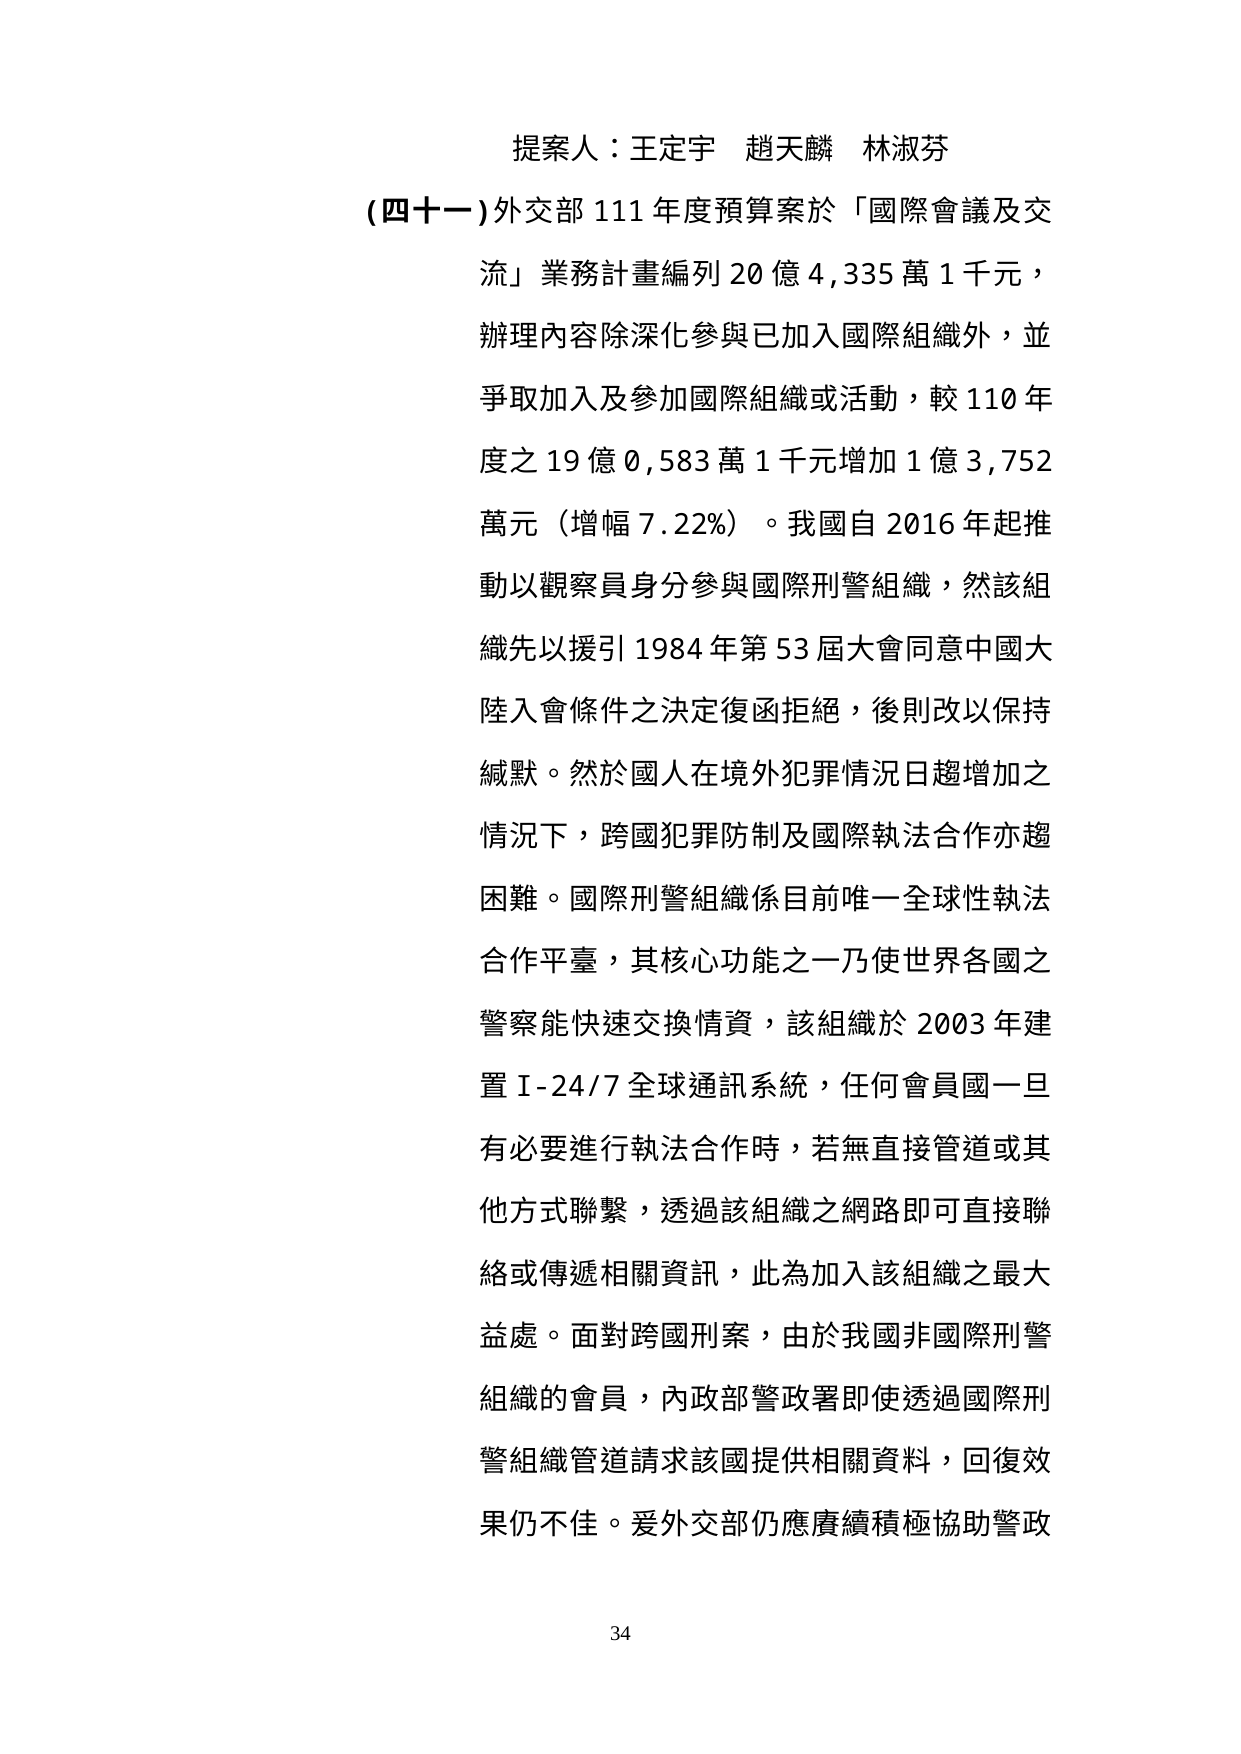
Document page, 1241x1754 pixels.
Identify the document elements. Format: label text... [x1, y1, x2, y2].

text (四十一)外交部111年度預算案於「國際會議及交流」業務計畫編列20億4,335萬1千元，辦理內容除深化參與已加入國際組織外，並爭取加入及參加國際組織或活動，較110年度之19億0,583萬1千元增加1億3,752萬元（增幅7.22%）。我國自2016年起推動以觀察員身分參與國際刑警組織，然該組織先以援引1984年第53屆大會同意中國大陸入會條件之決定復函拒絕，後則改以保持緘默。然於國人在境外犯罪情況日趨增加之情況下，跨國犯罪防制及國際執法合作亦趨困難。國際刑警組織係目前唯一全球性執法合作平臺，其核心功能之一乃使世界各國之警察能快速交換情資，該組織於2003年建置I-24/7全球通訊系統，任何會員國一旦有必要進行執法合作時，若無直接管道或其他方式聯繫，透過該組織之網路即可直接聯絡或傳遞相關資訊，此為加入該組織之最大益處。面對跨國刑案，由於我國非國際刑警組織的會員，內政部警政署即使透過國際刑警組織管道請求該國提供相關資料，回復效果仍不佳。爰外交部仍應賡續積極協助警政 [362, 167, 1053, 1542]
text 提案人：王定宇 趙天麟 林淑芬 [512, 105, 1053, 167]
